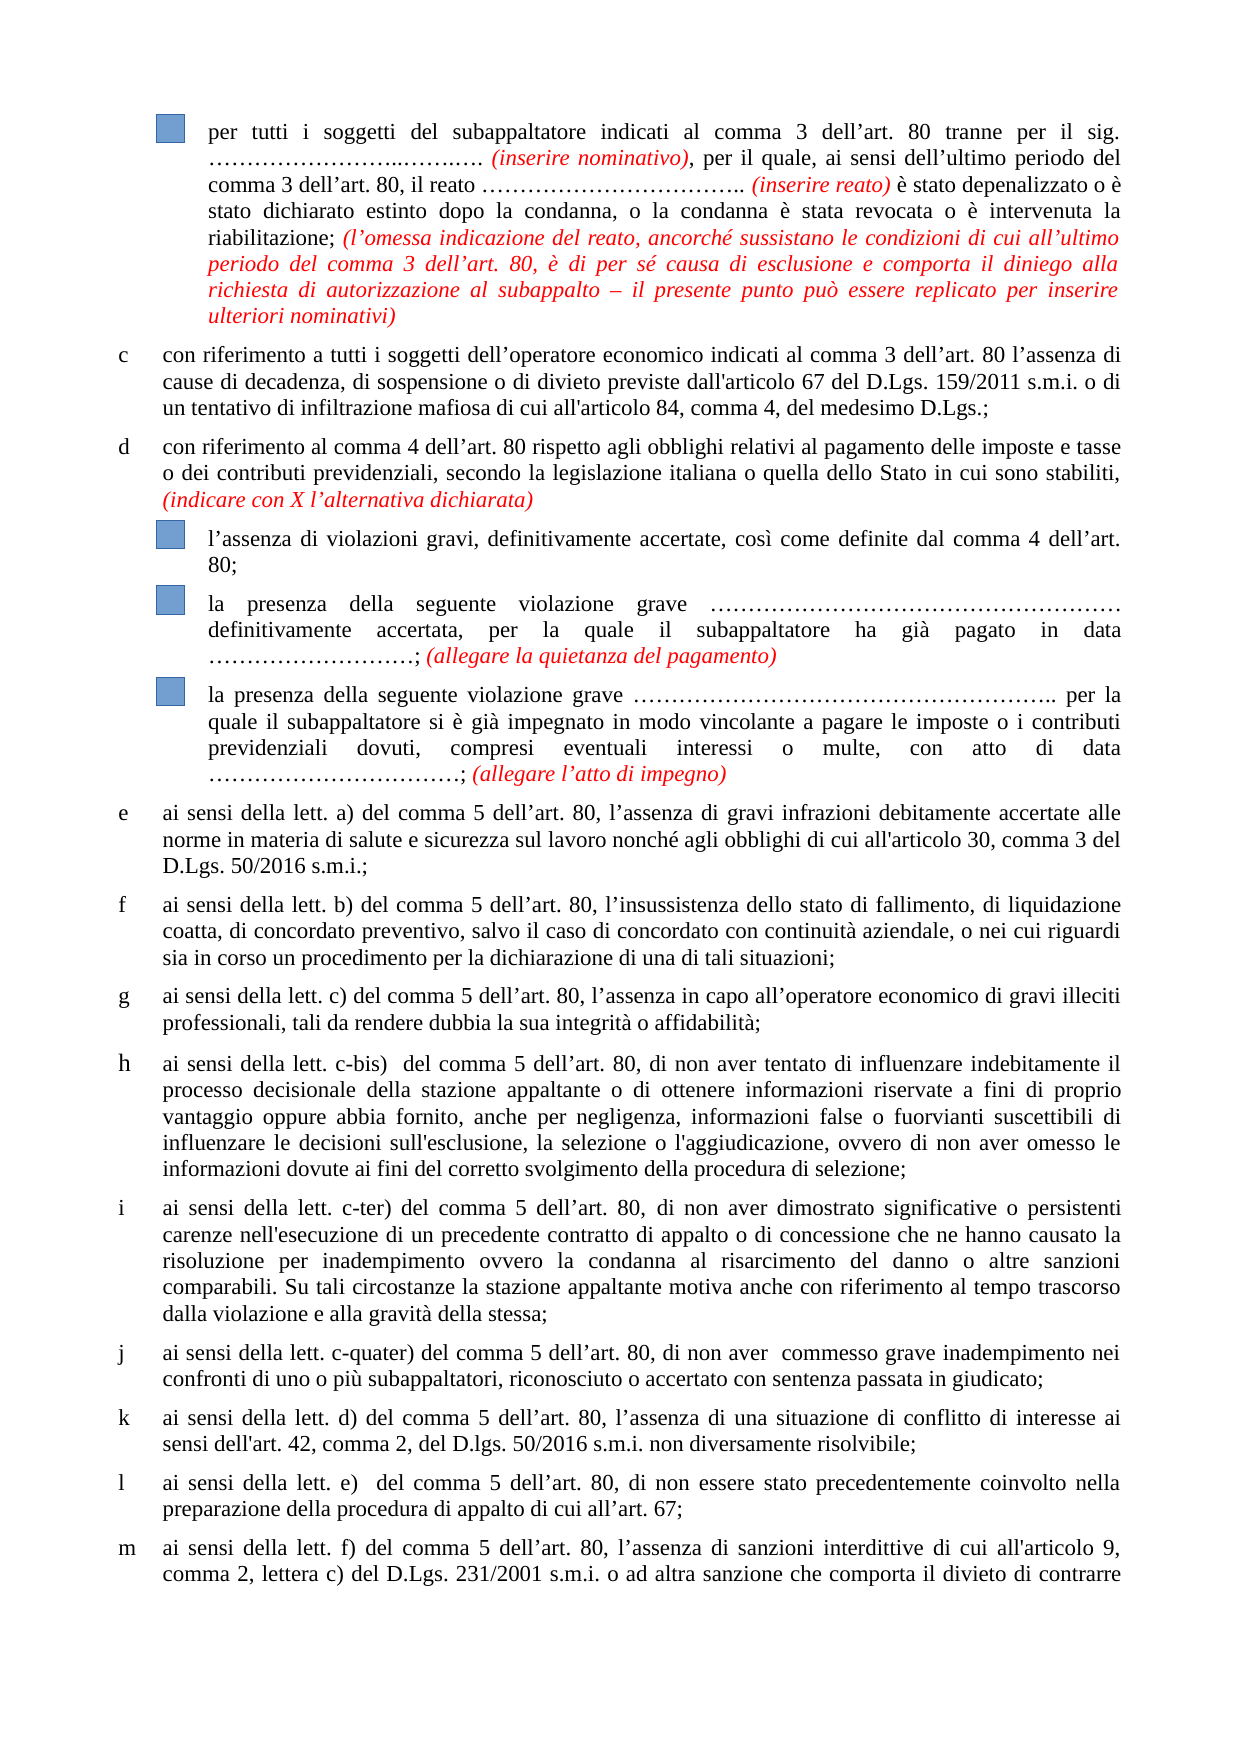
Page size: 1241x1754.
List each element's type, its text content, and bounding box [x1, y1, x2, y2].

list ai sensi della lett. c-bis) del comma 5 dell’art. 80, di non aver tentato di influenzare indebitamente il processo decisionale della stazione appaltante o di ottenere informazioni riservate a fini di proprio vantaggio oppure abbia fornito, anche per negligenza, informazioni false o fuorvianti suscettibili di influenzare le decisioni sull'esclusione, la selezione o l'aggiudicazione, ovvero di non aver omesso le informazioni dovute ai fini del corretto svolgimento della procedura di selezione; [118, 1048, 1123, 1182]
list ai sensi della lett. c) del comma 5 dell’art. 80, l’assenza in capo all’operatore economico di gravi illeciti professionali, tali da rendere dubbia la sua integrità o affidabilità; [118, 982, 1123, 1035]
list ai sensi della lett. c-quater) del comma 5 dell’art. 80, di non aver commesso grave inadempimento nei confronti di uno o più subappaltatori, riconosciuto o accertato con sentenza passata in giudicato; [118, 1338, 1123, 1391]
list ai sensi della lett. f) del comma 5 dell’art. 80, l’assenza di sanzioni interdittive di cui all'articolo 9, comma 2, lettera c) del D.Lgs. 231/2001 s.m.i. o ad altra sanzione che comporta il divieto di contrarre [118, 1534, 1123, 1587]
list per tutti i soggetti del subappaltatore indicati al comma 3 dell’art. 80 tranne per il sig. ……………………..…….…. (inserire nominativo), per il quale, ai sensi dell’ultimo periodo del comma 3 dell’art. 80, il reato …………………………….. (inserire reato) è stato depenalizzato o è stato dichiarato estinto dopo la condanna, o la condanna è stata revocata o è intervenuta la riabilitazione; (l’omessa indicazione del reato, ancorché sussistano le condizioni di cui all’ultimo periodo del comma 3 dell’art. 80, è di per sé causa di esclusione e comporta il diniego alla richiesta di autorizzazione al subappalto – il presente punto può essere replicato per inserire ulteriori nominativi) [170, 118, 1122, 329]
list ai sensi della lett. b) del comma 5 dell’art. 80, l’insussistenza dello stato di fallimento, di liquidazione coatta, di concordato preventivo, salvo il caso di concordato con continuità aziendale, o nei cui riguardi sia in corso un procedimento per la dichiarazione di una di tali situazioni; [118, 891, 1123, 970]
list l’assenza di violazioni gravi, definitivamente accertate, così come definite dal comma 4 dell’art. 80; [162, 524, 1123, 577]
list la presenza della seguente violazione grave ……………………………………………… definitivamente accertata, per la quale il subappaltatore ha già pagato in data ………………………; (allegare la quietanza del pagamento) [162, 590, 1123, 669]
list ai sensi della lett. c-ter) del comma 5 dell’art. 80, di non aver dimostrato significative o persistenti carenze nell'esecuzione di un precedente contratto di appalto o di concessione che ne hanno causato la risoluzione per inadempimento ovvero la condanna al risarcimento del danno o altre sanzioni comparabili. Su tali circostanze la stazione appaltante motiva anche con riferimento al tempo trascorso dalla violazione e alla gravità della stessa; [118, 1194, 1123, 1326]
list ai sensi della lett. e) del comma 5 dell’art. 80, di non essere stato precedentemente coinvolto nella preparazione della procedura di appalto di cui all’art. 67; [118, 1469, 1123, 1522]
list ai sensi della lett. d) del comma 5 dell’art. 80, l’assenza di una situazione di conflitto di interesse ai sensi dell'art. 42, comma 2, del D.lgs. 50/2016 s.m.i. non diversamente risolvibile; [118, 1404, 1123, 1456]
list la presenza della seguente violazione grave ……………………………………………….. per la quale il subappaltatore si è già impegnato in modo vincolante a pagare le imposte o i contributi previdenziali dovuti, compresi eventuali interessi o multe, con atto di data ……………………………; (allegare l’atto di impegno) [162, 681, 1123, 787]
list con riferimento al comma 4 dell’art. 80 rispetto agli obblighi relativi al pagamento delle imposte e tasse o dei contributi previdenziali, secondo la legislazione italiana o quella dello Stato in cui sono stabiliti, (indicare con X l’alternativa dichiarata) [118, 433, 1123, 512]
list con riferimento a tutti i soggetti dell’operatore economico indicati al comma 3 dell’art. 80 l’assenza di cause di decadenza, di sospensione o di divieto previste dall'articolo 67 del D.Lgs. 159/2011 s.m.i. o di un tentativo di infiltrazione mafiosa di cui all'articolo 84, comma 4, del medesimo D.Lgs.; [118, 341, 1123, 421]
list ai sensi della lett. a) del comma 5 dell’art. 80, l’assenza di gravi infrazioni debitamente accertate alle norme in materia di salute e sicurezza sul lavoro nonché agli obblighi di cui all'articolo 30, comma 3 del D.Lgs. 50/2016 s.m.i.; [118, 799, 1123, 878]
